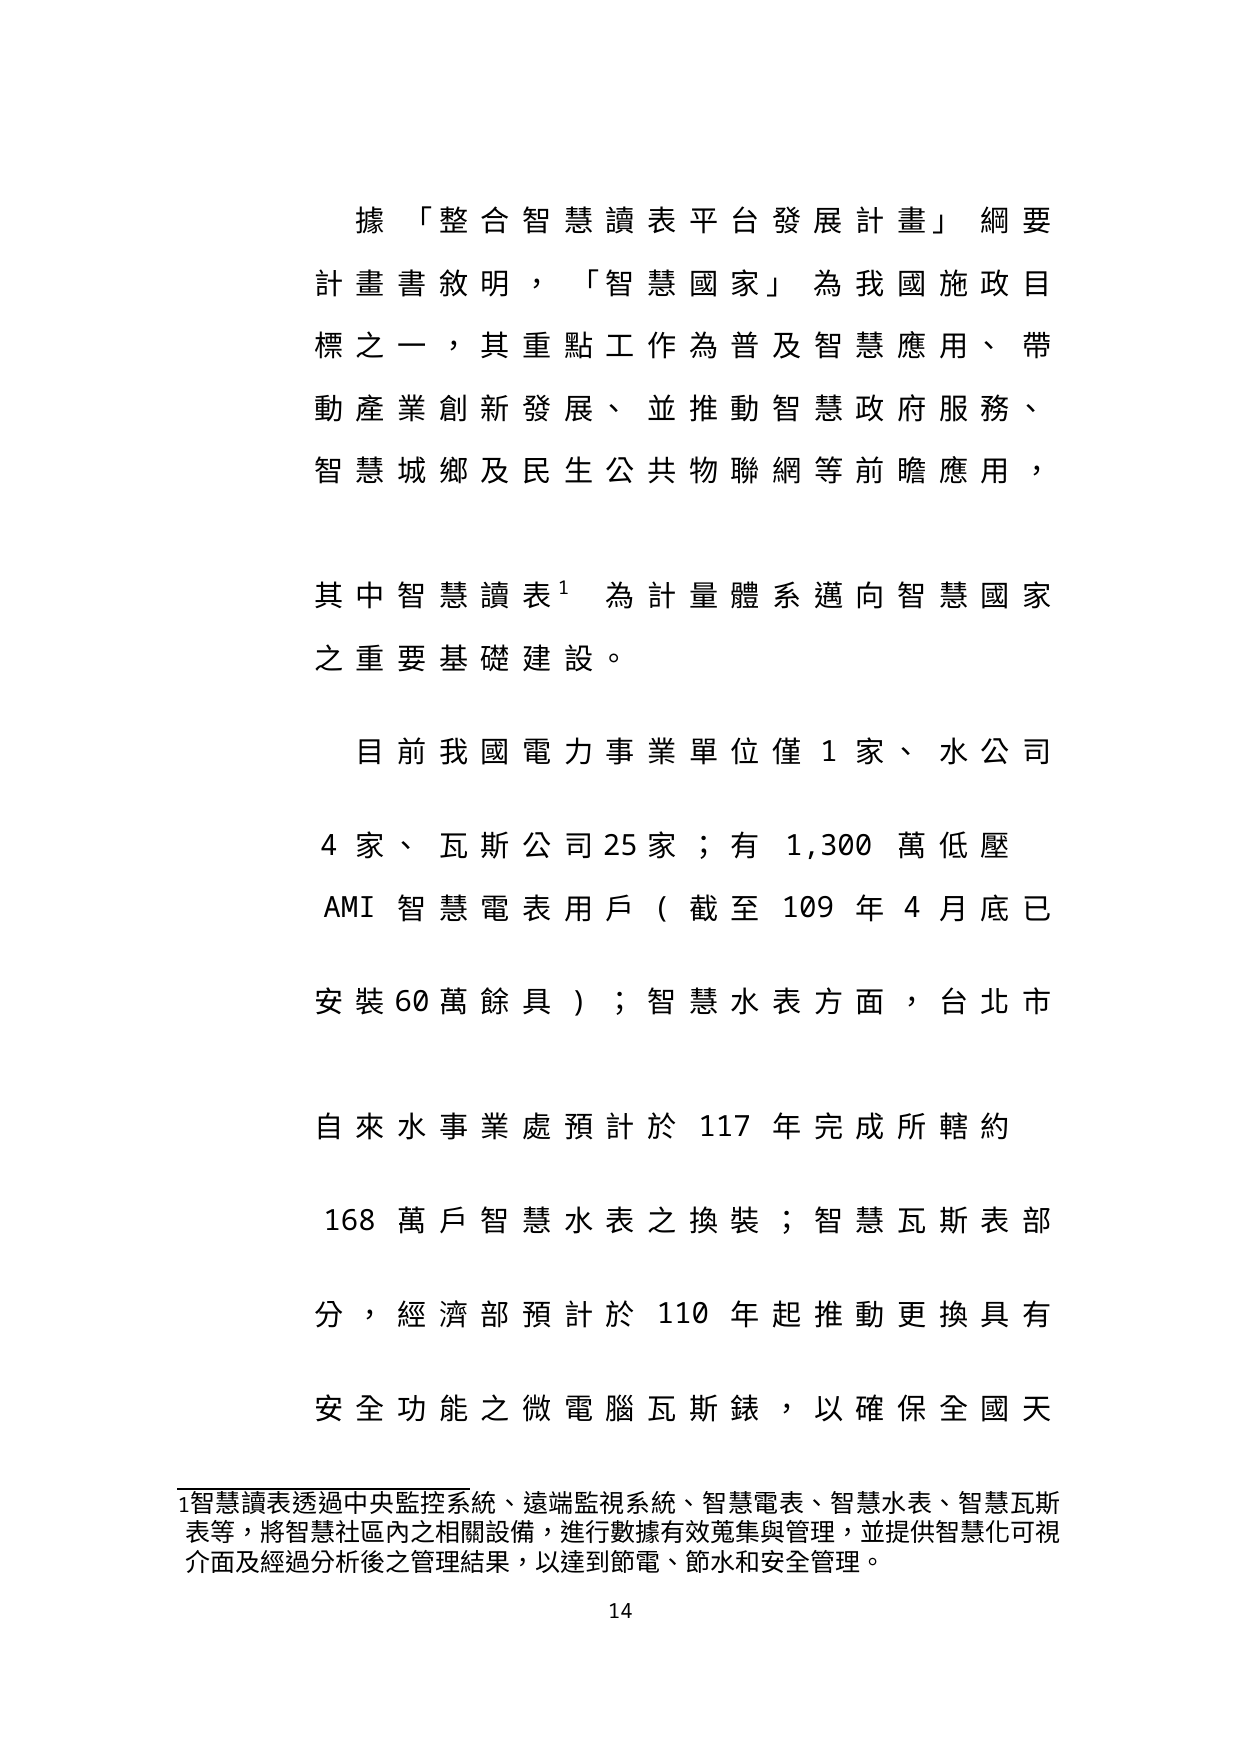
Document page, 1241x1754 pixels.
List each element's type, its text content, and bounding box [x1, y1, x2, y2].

text 據「整合智慧讀表平台發展計畫」綱要計畫書敘明，「智慧國家」為我國施政目標之一，其重點工作為普及智慧應用、帶動產業創新發展、並推動智慧政府服務、智慧城鄉及民生公共物聯網等前瞻應用，其中智慧讀表為計量體系邁向智慧國家之重要基礎建設。 [283, 177, 1058, 677]
text 智慧讀表透過中央監控系統、遠端監視系統、智慧電表、智慧水表、智慧瓦斯表等，將智慧社區內之相關設備，進行數據有效蒐集與管理，並提供智慧化可視介面及經過分析後之管理結果，以達到節電、節水和安全管理。 [177, 1489, 1063, 1577]
text 目前我國電力事業單位僅1家、水公司4家、瓦斯公司25家；有1,300萬低壓AMI智慧電表用戶(截至109年4月底已安裝60萬餘具)；智慧水表方面，台北市自來水事業處預計於117年完成所轄約168萬戶智慧水表之換裝；智慧瓦斯表部分，經濟部預計於110年起推動更換具有安全功能之微電腦瓦斯錶，以確保全國天 [283, 677, 1058, 1427]
